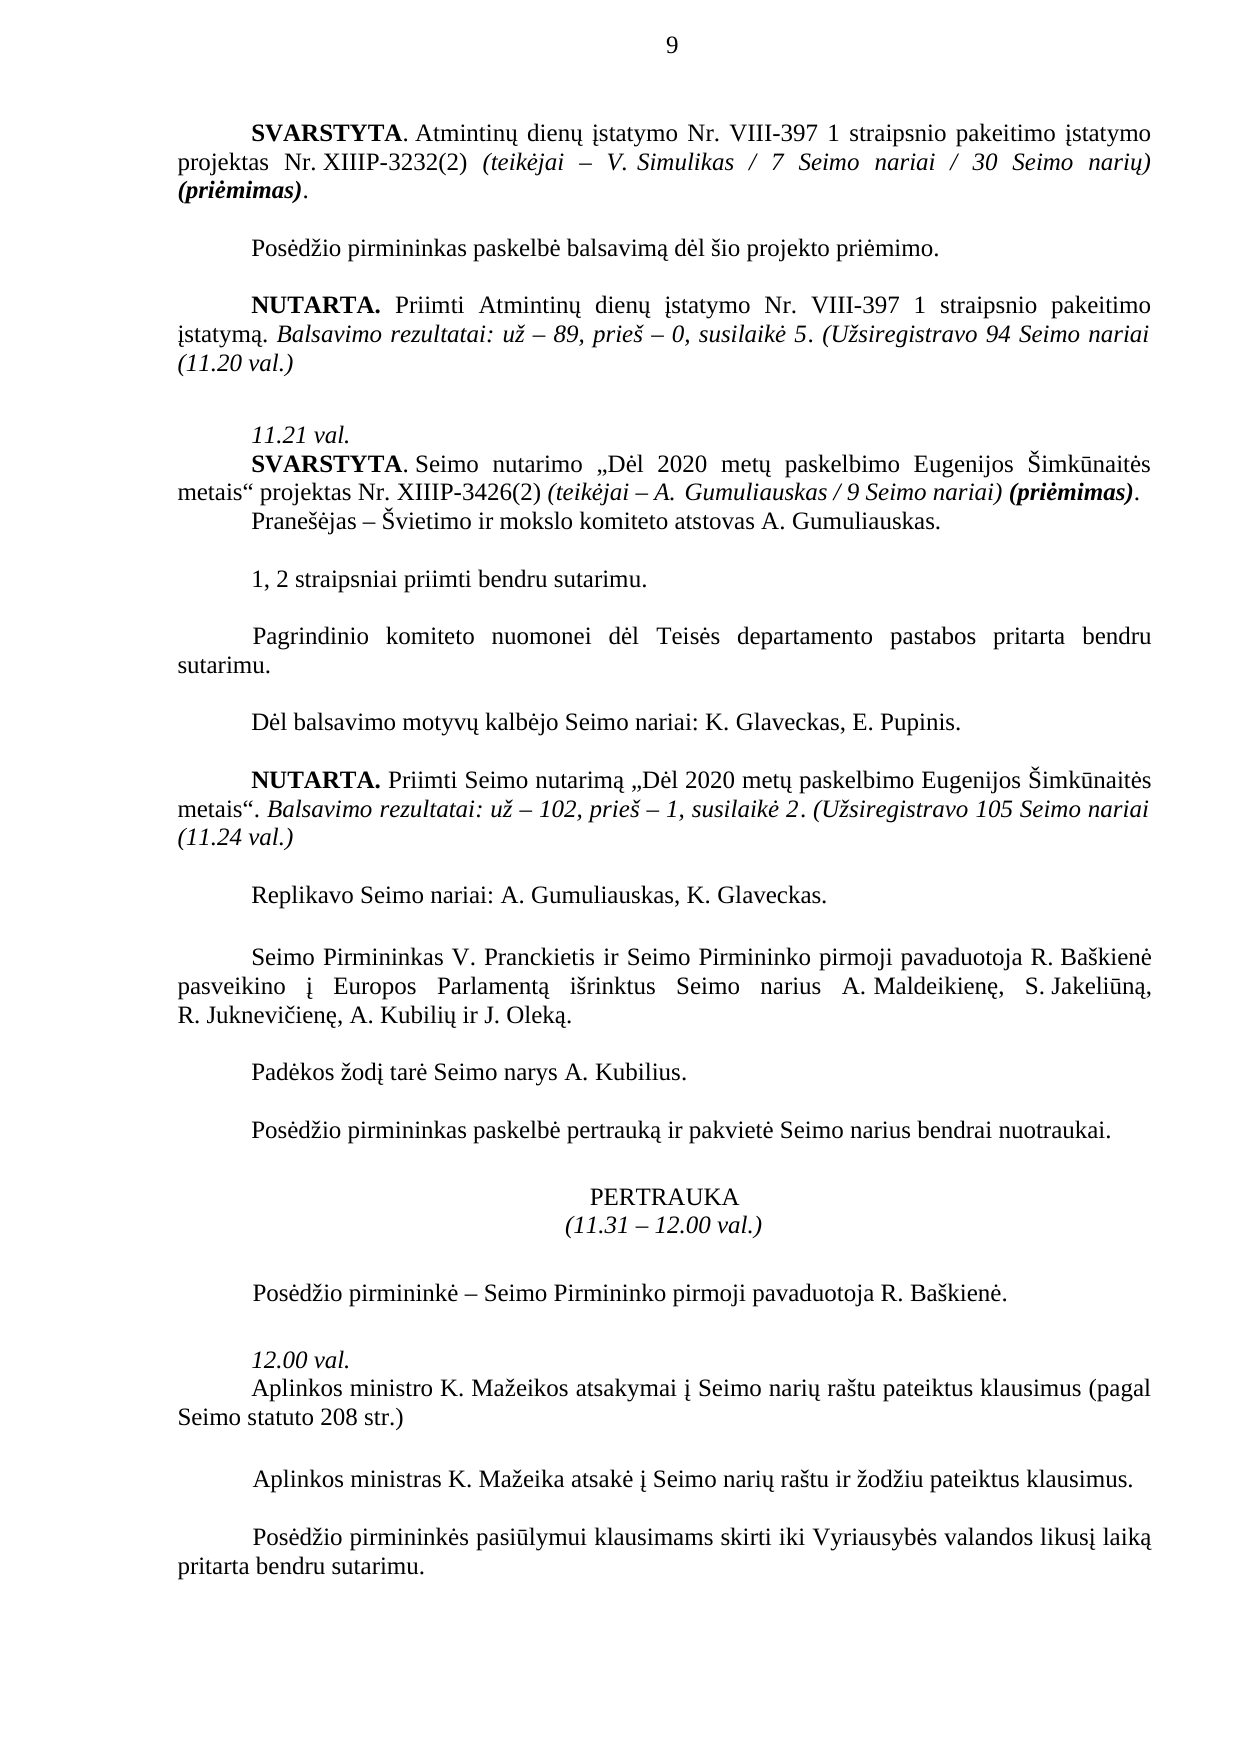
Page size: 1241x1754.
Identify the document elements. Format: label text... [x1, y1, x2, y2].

text Posėdžio pirmininkės pasiūlymui klausimams skirti iki Vyriausybės valandos likusį laiką pritarta bendru sutarimu. [177, 1522, 1152, 1579]
text Dėl balsavimo motyvų kalbėjo Seimo nariai: K. Glaveckas, E. Pupinis. [177, 707, 1152, 736]
text 1, 2 straipsniai priimti bendru sutarimu. [177, 564, 1152, 592]
text Pranešėjas – Švietimo ir mokslo komiteto atstovas A. Gumuliauskas. [177, 506, 1152, 535]
text 12.00 val. [177, 1345, 1152, 1373]
text 11.21 val. [177, 420, 1152, 449]
text NUTARTA. Priimti Seimo nutarimą „Dėl 2020 metų paskelbimo Eugenijos Šimkūnaitės metais“. Balsavimo rezultatai: už – 102, prieš – 1, susilaikė 2. (Užsiregistravo 105 Seimo nariai (11.24 val.) [177, 765, 1152, 851]
text Aplinkos ministras K. Mažeika atsakė į Seimo narių raštu ir žodžiu pateiktus klausimus. [177, 1464, 1152, 1493]
text NUTARTA. Priimti Atmintinų dienų įstatymo Nr. VIII-397 1 straipsnio pakeitimo įstatymą. Balsavimo rezultatai: už – 89, prieš – 0, susilaikė 5. (Užsiregistravo 94 Seimo nariai (11.20 val.) [177, 291, 1152, 377]
text SVARSTYTA. Atmintinų dienų įstatymo Nr. VIII-397 1 straipsnio pakeitimo įstatymo projektas Nr. XIIIP-3232(2) (teikėjai – V. Simulikas / 7 Seimo nariai / 30 Seimo narių) (priėmimas). [177, 118, 1152, 204]
text Aplinkos ministro K. Mažeikos atsakymai į Seimo narių raštu pateiktus klausimus (pagal Seimo statuto 208 str.) [177, 1373, 1152, 1431]
text Posėdžio pirmininkė – Seimo Pirmininko pirmoji pavaduotoja R. Baškienė. [177, 1278, 1152, 1306]
text Posėdžio pirmininkas paskelbė balsavimą dėl šio projekto priėmimo. [177, 233, 1152, 262]
text Replikavo Seimo nariai: A. Gumuliauskas, K. Glaveckas. [177, 880, 1152, 909]
text Padėkos žodį tarė Seimo narys A. Kubilius. [177, 1057, 1152, 1086]
text SVARSTYTA. Seimo nutarimo „Dėl 2020 metų paskelbimo Eugenijos Šimkūnaitės metais“ projektas Nr. XIIIP-3426(2) (teikėjai – A. Gumuliauskas / 9 Seimo nariai) (priėmimas). [177, 449, 1152, 506]
text Posėdžio pirmininkas paskelbė pertrauką ir pakvietė Seimo narius bendrai nuotraukai. [177, 1115, 1152, 1143]
text Pagrindinio komiteto nuomonei dėl Teisės departamento pastabos pritarta bendru sutarimu. [177, 621, 1152, 679]
text PERTRAUKA [177, 1182, 1152, 1211]
text (11.31 – 12.00 val.) [177, 1211, 1152, 1239]
text Seimo Pirmininkas V. Pranckietis ir Seimo Pirmininko pirmoji pavaduotoja R. Baškienė pasveikino į Europos Parlamentą išrinktus Seimo narius A. Maldeikienę, S. Jakeliūną, R. Juknevičienę, A. Kubilių ir J. Oleką. [177, 942, 1152, 1028]
